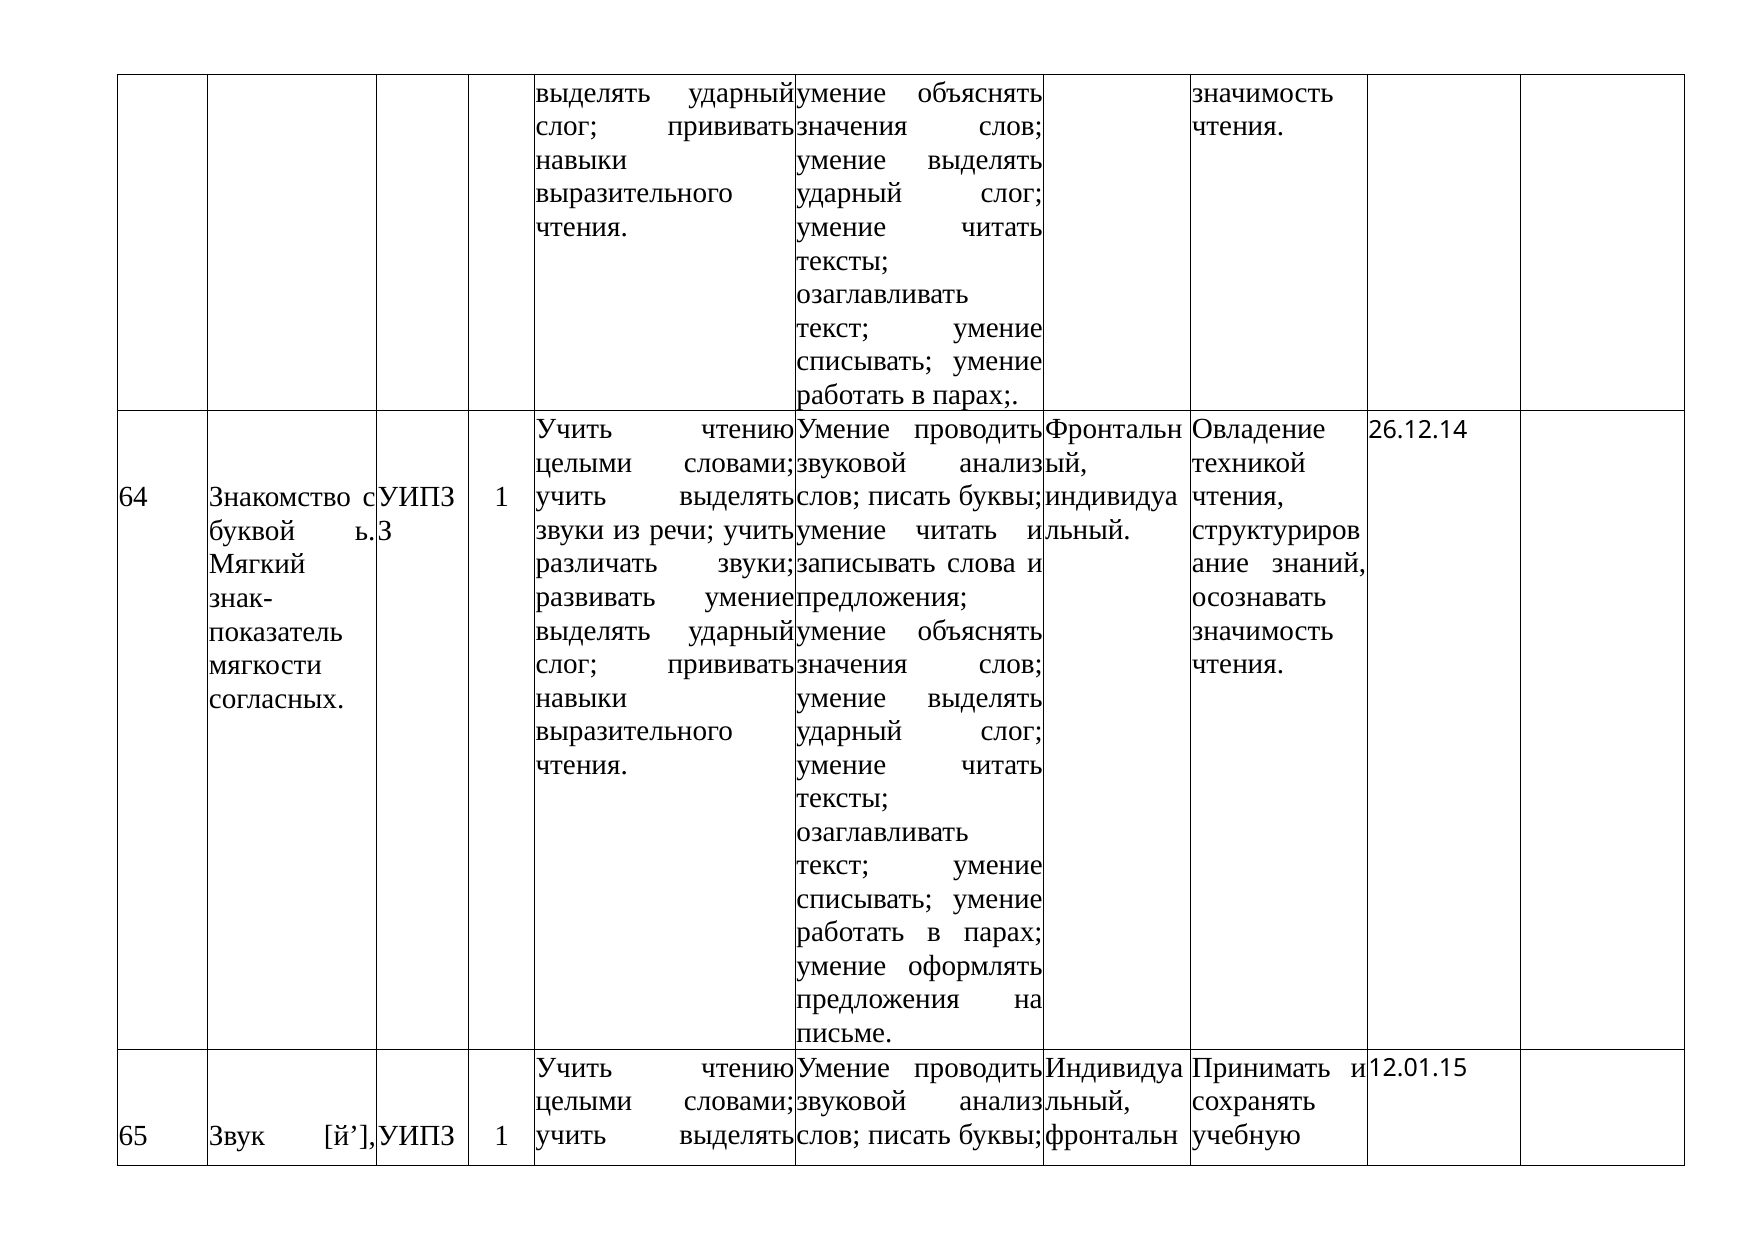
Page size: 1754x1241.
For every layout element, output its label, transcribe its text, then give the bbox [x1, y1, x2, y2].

table_cell Умение проводить звуковой анализ слов; писать буквы; [796, 1050, 1043, 1165]
table_cell Индивидуальный, фронтальн [1044, 1050, 1190, 1165]
table_cell 65 [118, 1050, 207, 1165]
table_cell [1368, 75, 1520, 410]
table_cell УИПЗЗ [377, 411, 468, 1049]
table_cell [208, 75, 376, 410]
table_cell Учить чтению целыми словами; учить выделять [535, 1050, 795, 1165]
table_cell Умение проводить звуковой анализ слов; писать буквы; умение читать и записывать слова и предложения; умение объяснять значения слов; умение выделять ударный слог; умение читать тексты; озаглавливать текст; умение списывать; умение работать в парах; умение оформлять предложения на письме. [796, 411, 1043, 1049]
table_cell [1521, 411, 1684, 1049]
table_cell Фронтальный, индивидуальный. [1044, 411, 1190, 1049]
table_cell умение объяснять значения слов; умение выделять ударный слог; умение читать тексты; озаглавливать текст; умение списывать; умение работать в парах;. [796, 75, 1043, 410]
table_cell выделять ударный слог; прививать навыки выразительного чтения. [535, 75, 795, 410]
table_cell Учить чтению целыми словами; учить выделять звуки из речи; учить различать звуки; развивать умение выделять ударный слог; прививать навыки выразительного чтения. [535, 411, 795, 1049]
table_cell 26.12.14 [1368, 411, 1520, 1049]
table_cell УИПЗЗ [377, 1050, 468, 1165]
table_cell Овладение техникой чтения, структурирование знаний, осознавать значимость чтения. [1191, 411, 1367, 1049]
table_cell Знакомство с буквой ь. Мягкий знак- показатель мягкости согласных. [208, 411, 376, 1049]
table_cell 1 [469, 1050, 534, 1165]
table_cell [1044, 75, 1190, 410]
table_cell 64 [118, 411, 207, 1049]
table_cell Принимать и сохранять учебную [1191, 1050, 1367, 1165]
table_cell [1521, 75, 1684, 410]
table_cell [118, 75, 207, 410]
table_cell Звук [й’], буква Йй. [208, 1050, 376, 1165]
table_cell [469, 75, 534, 410]
table_cell 12.01.15 [1368, 1050, 1520, 1165]
table_cell [377, 75, 468, 410]
table_cell 1 [469, 411, 534, 1049]
table_cell [1521, 1050, 1684, 1165]
table_cell значимость чтения. [1191, 75, 1367, 410]
